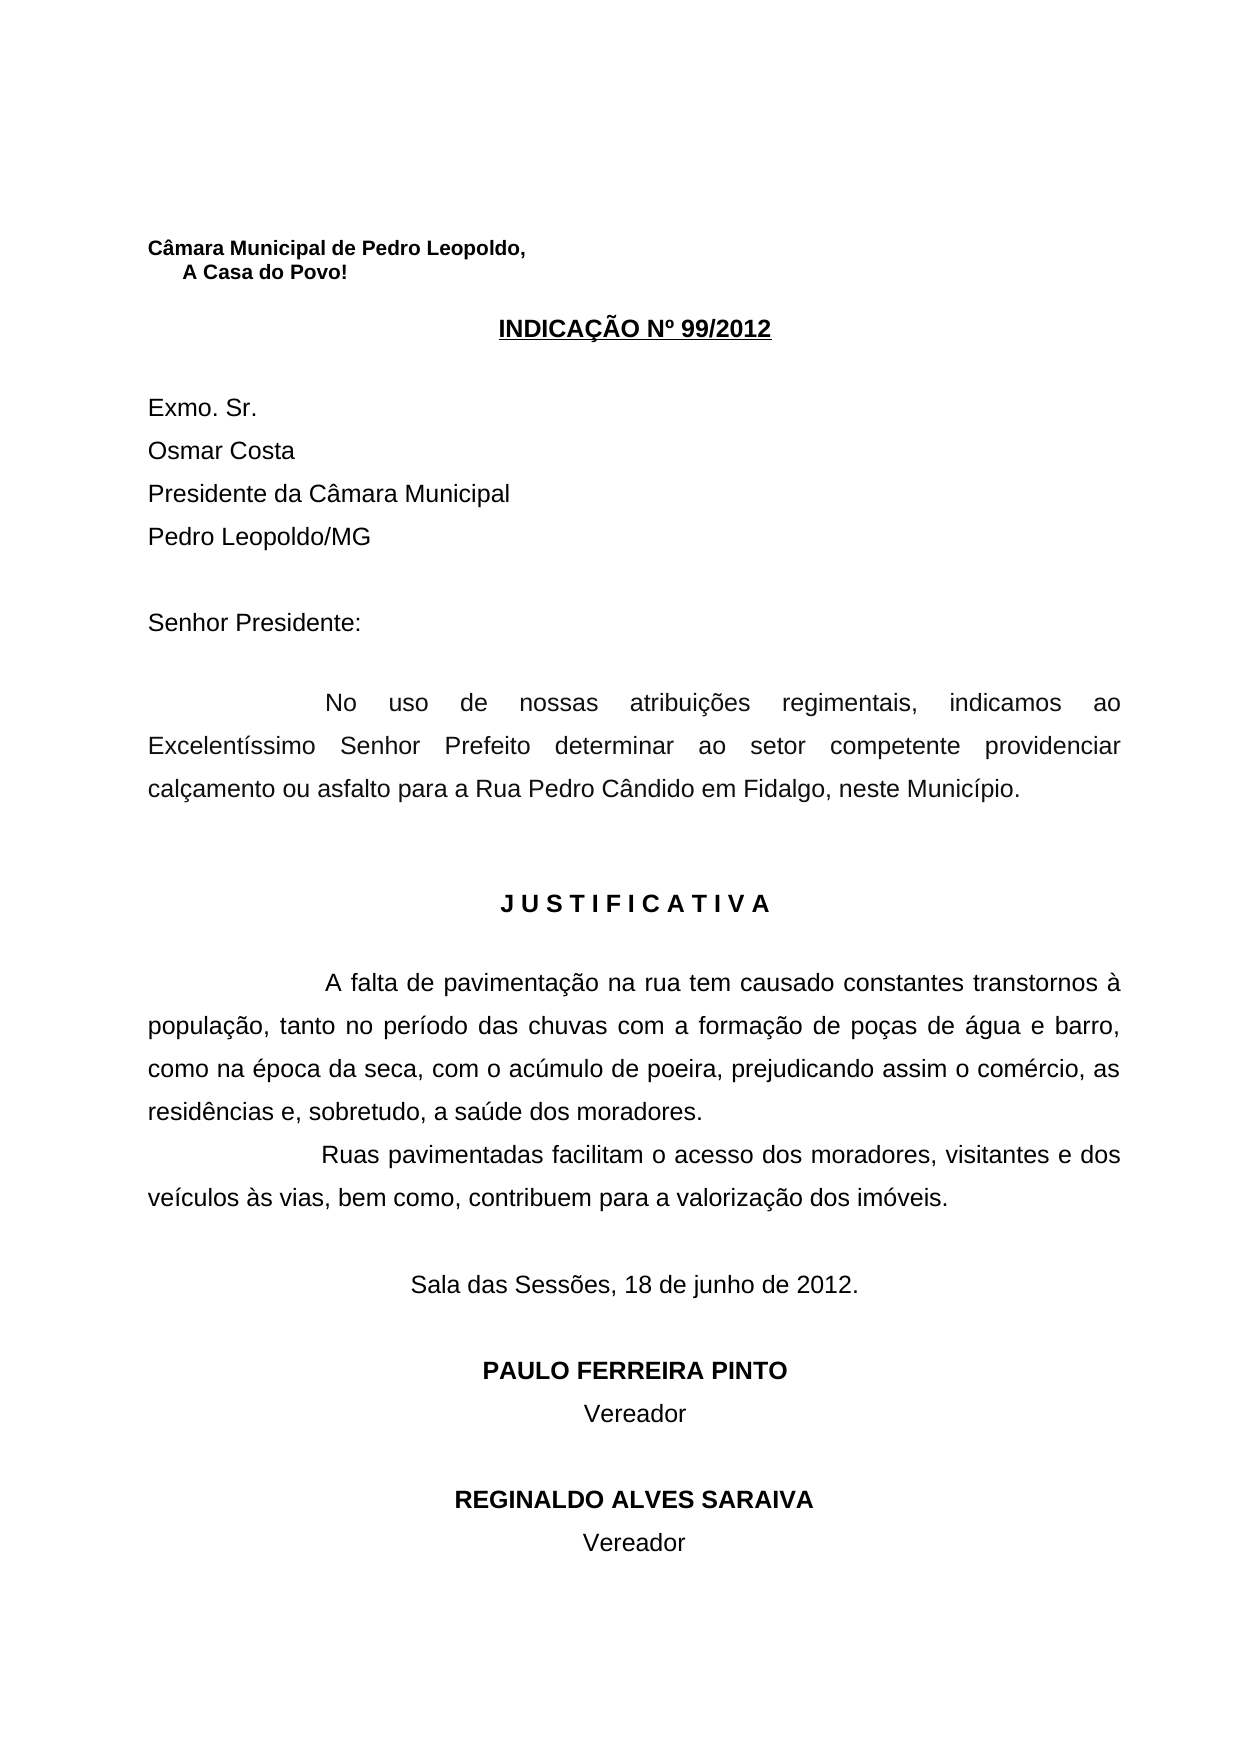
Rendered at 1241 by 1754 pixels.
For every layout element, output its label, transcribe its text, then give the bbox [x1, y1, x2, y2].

text No uso de nossas atribuições regimentais, indicamos ao Excelentíssimo Senhor Prefeito determinar ao setor competente providenciar calçamento ou asfalto para a Rua Pedro Cândido em Fidalgo, neste Município. [148, 687, 1122, 802]
text Vereador [148, 1399, 1122, 1428]
text Câmara Municipal de Pedro Leopoldo, [148, 236, 1122, 260]
text J U S T I F I C A T I V A [148, 889, 1122, 917]
text Presidente da Câmara Municipal [148, 479, 1122, 508]
text REGINALDO ALVES SARAIVA [146, 1485, 1122, 1514]
text Exmo. Sr. [148, 393, 1122, 422]
text Pedro Leopoldo/MG [148, 522, 1122, 551]
text Sala das Sessões, 18 de junho de 2012. [148, 1270, 1122, 1298]
text Ruas pavimentadas facilitam o acesso dos moradores, visitantes e dos veículos às vias, bem como, contribuem para a valorização dos imóveis. [148, 1140, 1122, 1212]
text A Casa do Povo! [148, 260, 1122, 284]
text Senhor Presidente: [148, 608, 1122, 637]
text PAULO FERREIRA PINTO [148, 1356, 1122, 1385]
text Osmar Costa [148, 436, 1122, 465]
text INDICAÇÃO Nº 99/2012 [148, 314, 1122, 342]
text Vereador [146, 1528, 1122, 1557]
text A falta de pavimentação na rua tem causado constantes transtornos à população, tanto no período das chuvas com a formação de poças de água e barro, como na época da seca, com o acúmulo de poeira, prejudicando assim o comércio, as residências e, sobretudo, a saúde dos moradores. [148, 968, 1122, 1126]
